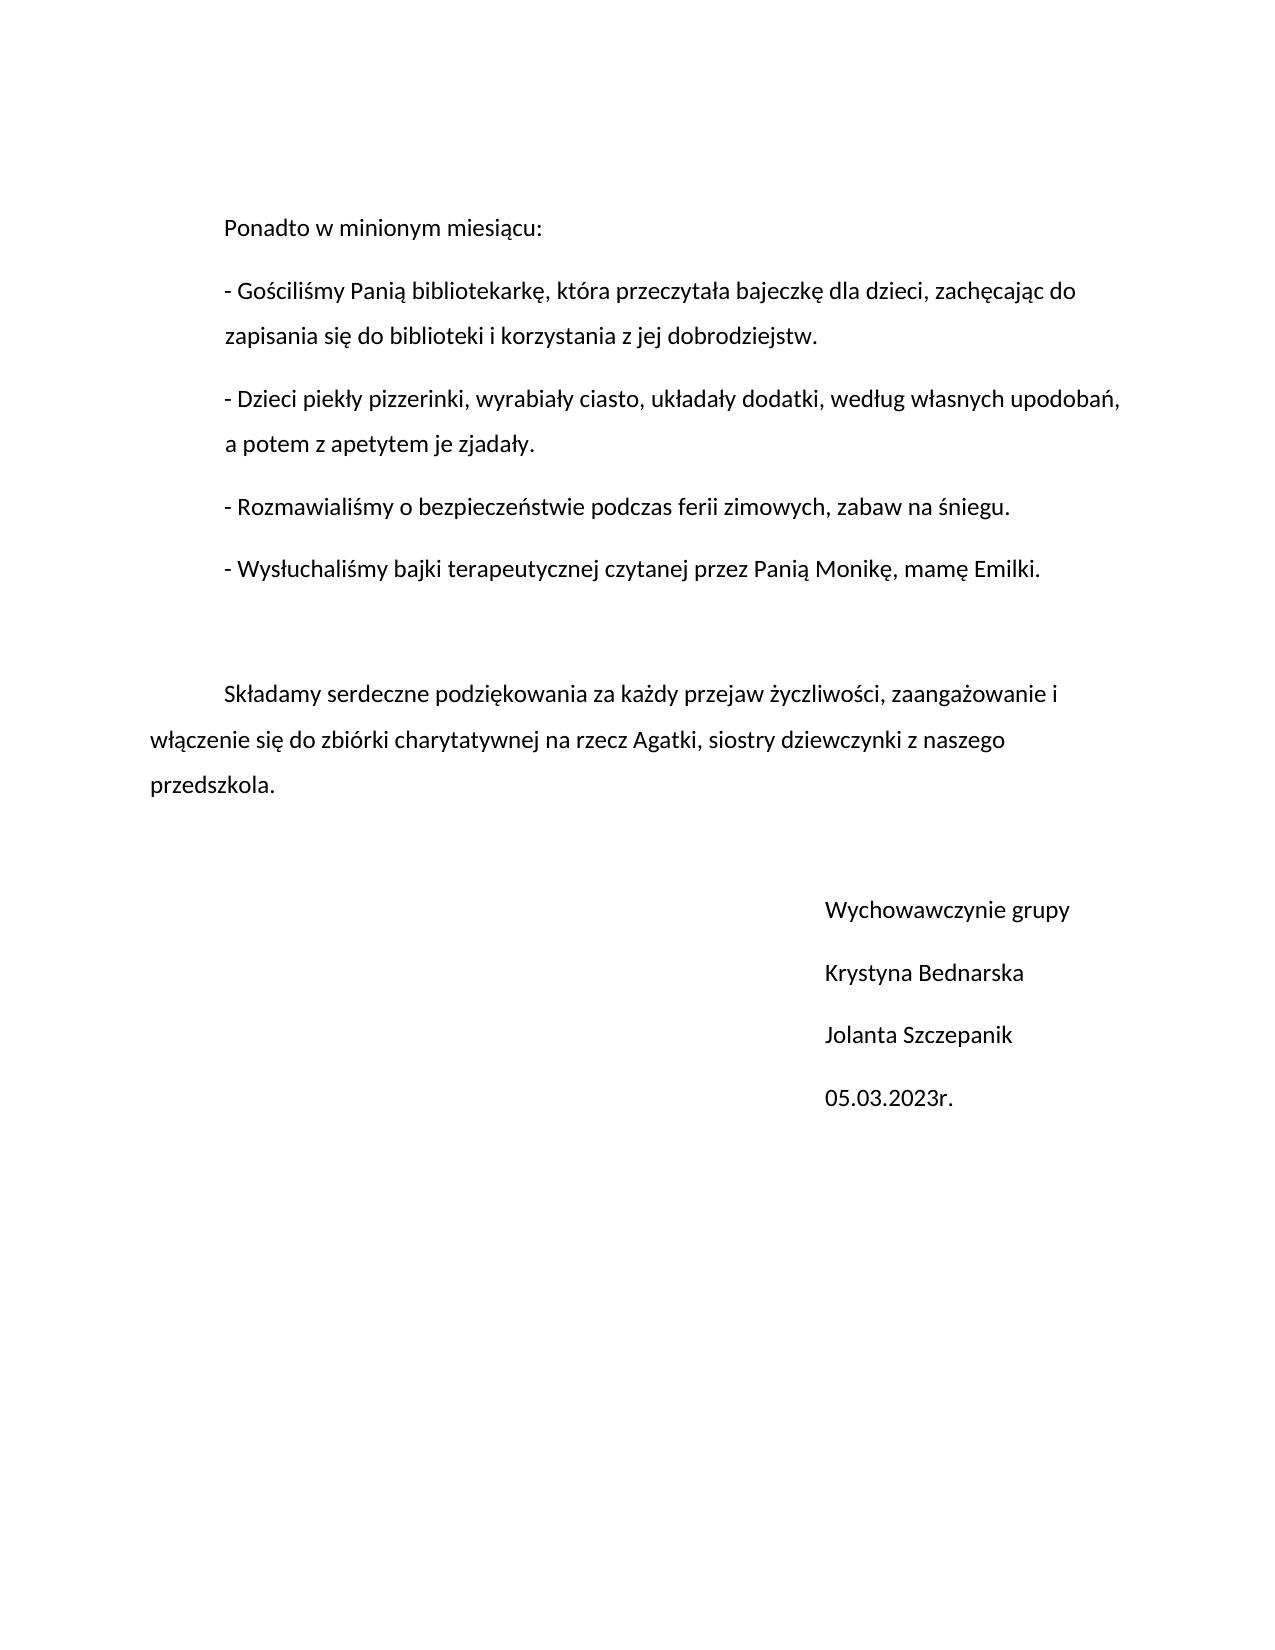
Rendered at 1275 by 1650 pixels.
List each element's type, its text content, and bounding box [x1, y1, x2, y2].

text Krystyna Bednarska [150, 957, 1125, 987]
text - Dzieci piekły pizzerinki, wyrabiały ciasto, układały dodatki, według własnych upodobań, a potem z apetytem je zjadały. [150, 383, 1125, 459]
text Wychowawczynie grupy [150, 894, 1125, 925]
text - Rozmawialiśmy o bezpieczeństwie podczas ferii zimowych, zabaw na śniegu. [150, 491, 1125, 522]
text Ponadto w minionym miesiącu: [150, 212, 1125, 243]
text Składamy serdeczne podziękowania za każdy przejaw życzliwości, zaangażowanie i włączenie się do zbiórki charytatywnej na rzecz Agatki, siostry dziewczynki z naszego przedszkola. [150, 678, 1125, 800]
text - Gościliśmy Panią bibliotekarkę, która przeczytała bajeczkę dla dzieci, zachęcając do zapisania się do biblioteki i korzystania z jej dobrodziejstw. [150, 275, 1125, 351]
text 05.03.2023r. [150, 1082, 1125, 1112]
text Jolanta Szczepanik [150, 1019, 1125, 1050]
text - Wysłuchaliśmy bajki terapeutycznej czytanej przez Panią Monikę, mamę Emilki. [150, 553, 1125, 584]
